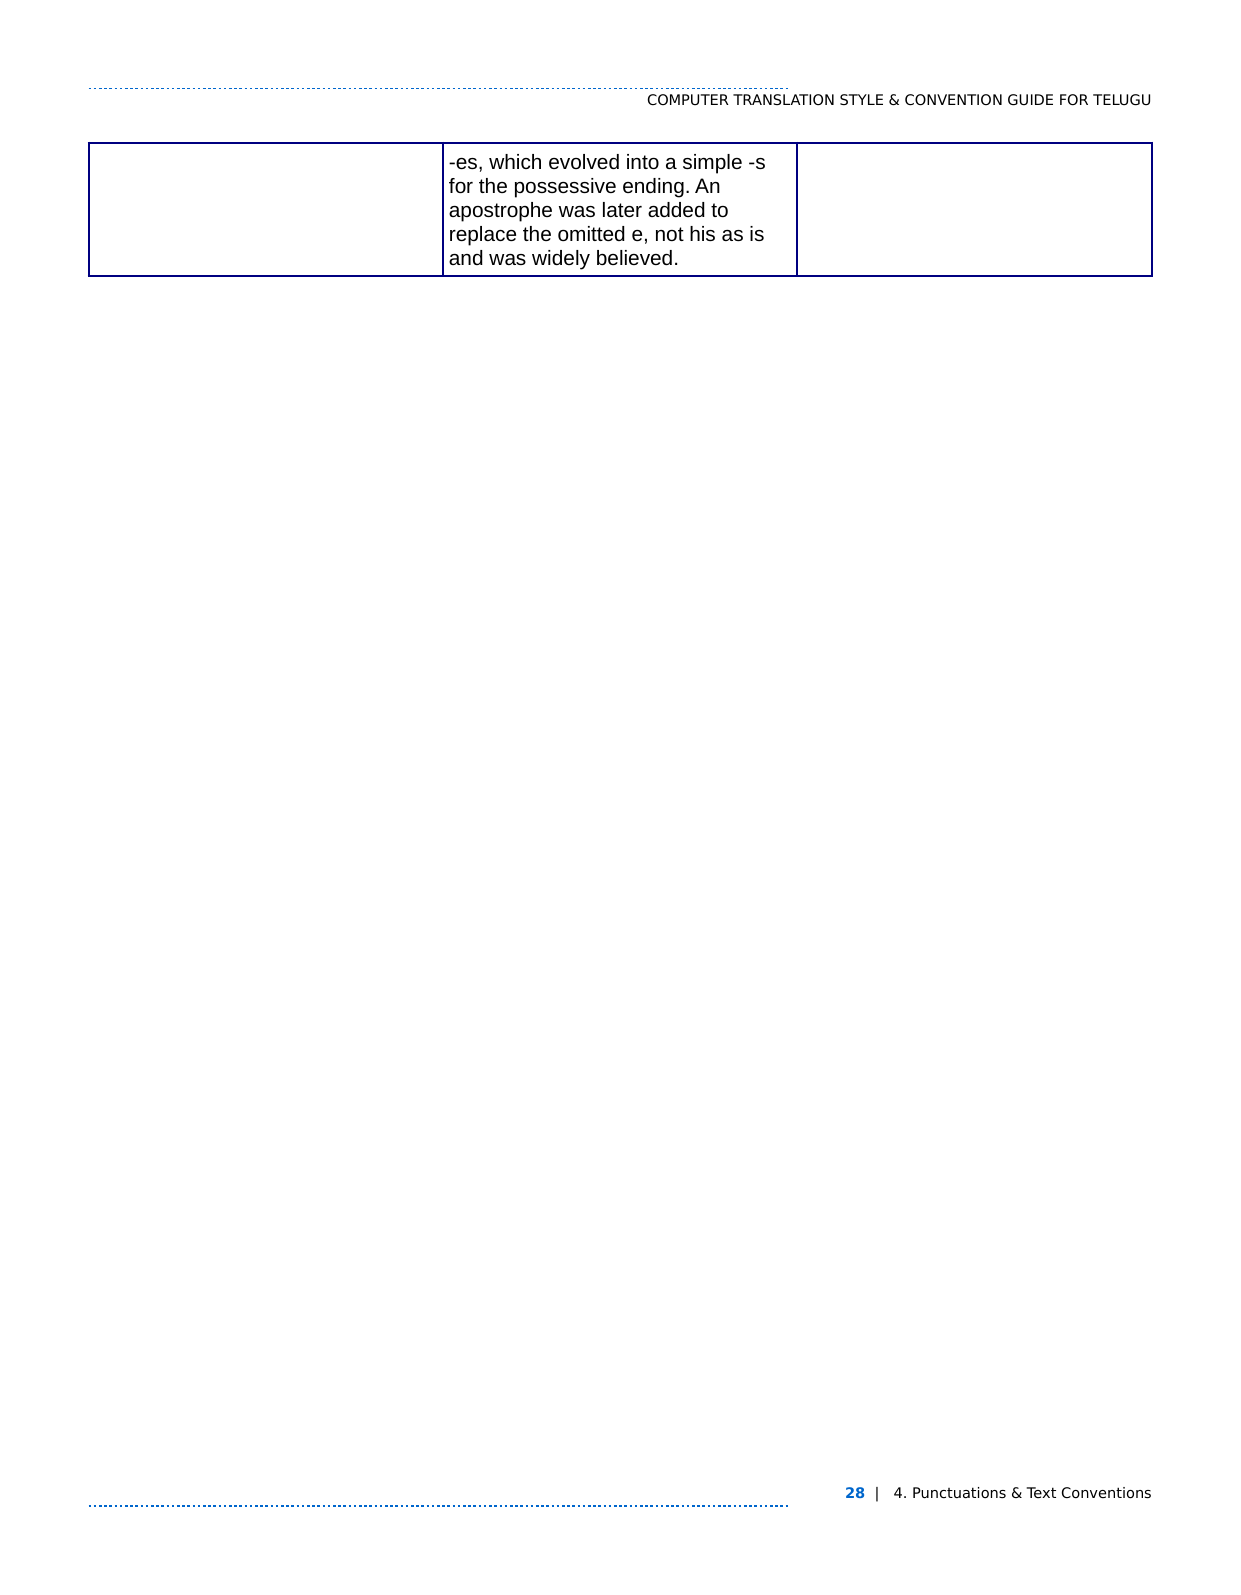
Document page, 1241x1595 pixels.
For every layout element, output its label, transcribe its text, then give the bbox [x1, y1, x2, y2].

table_cell [798, 144, 1151, 275]
table_cell [90, 144, 442, 275]
table_cell -es, which evolved into a simple -s for the possessive ending. An apostrophe was later added to replace the omitted e, not his as is and was widely believed. [444, 144, 796, 275]
